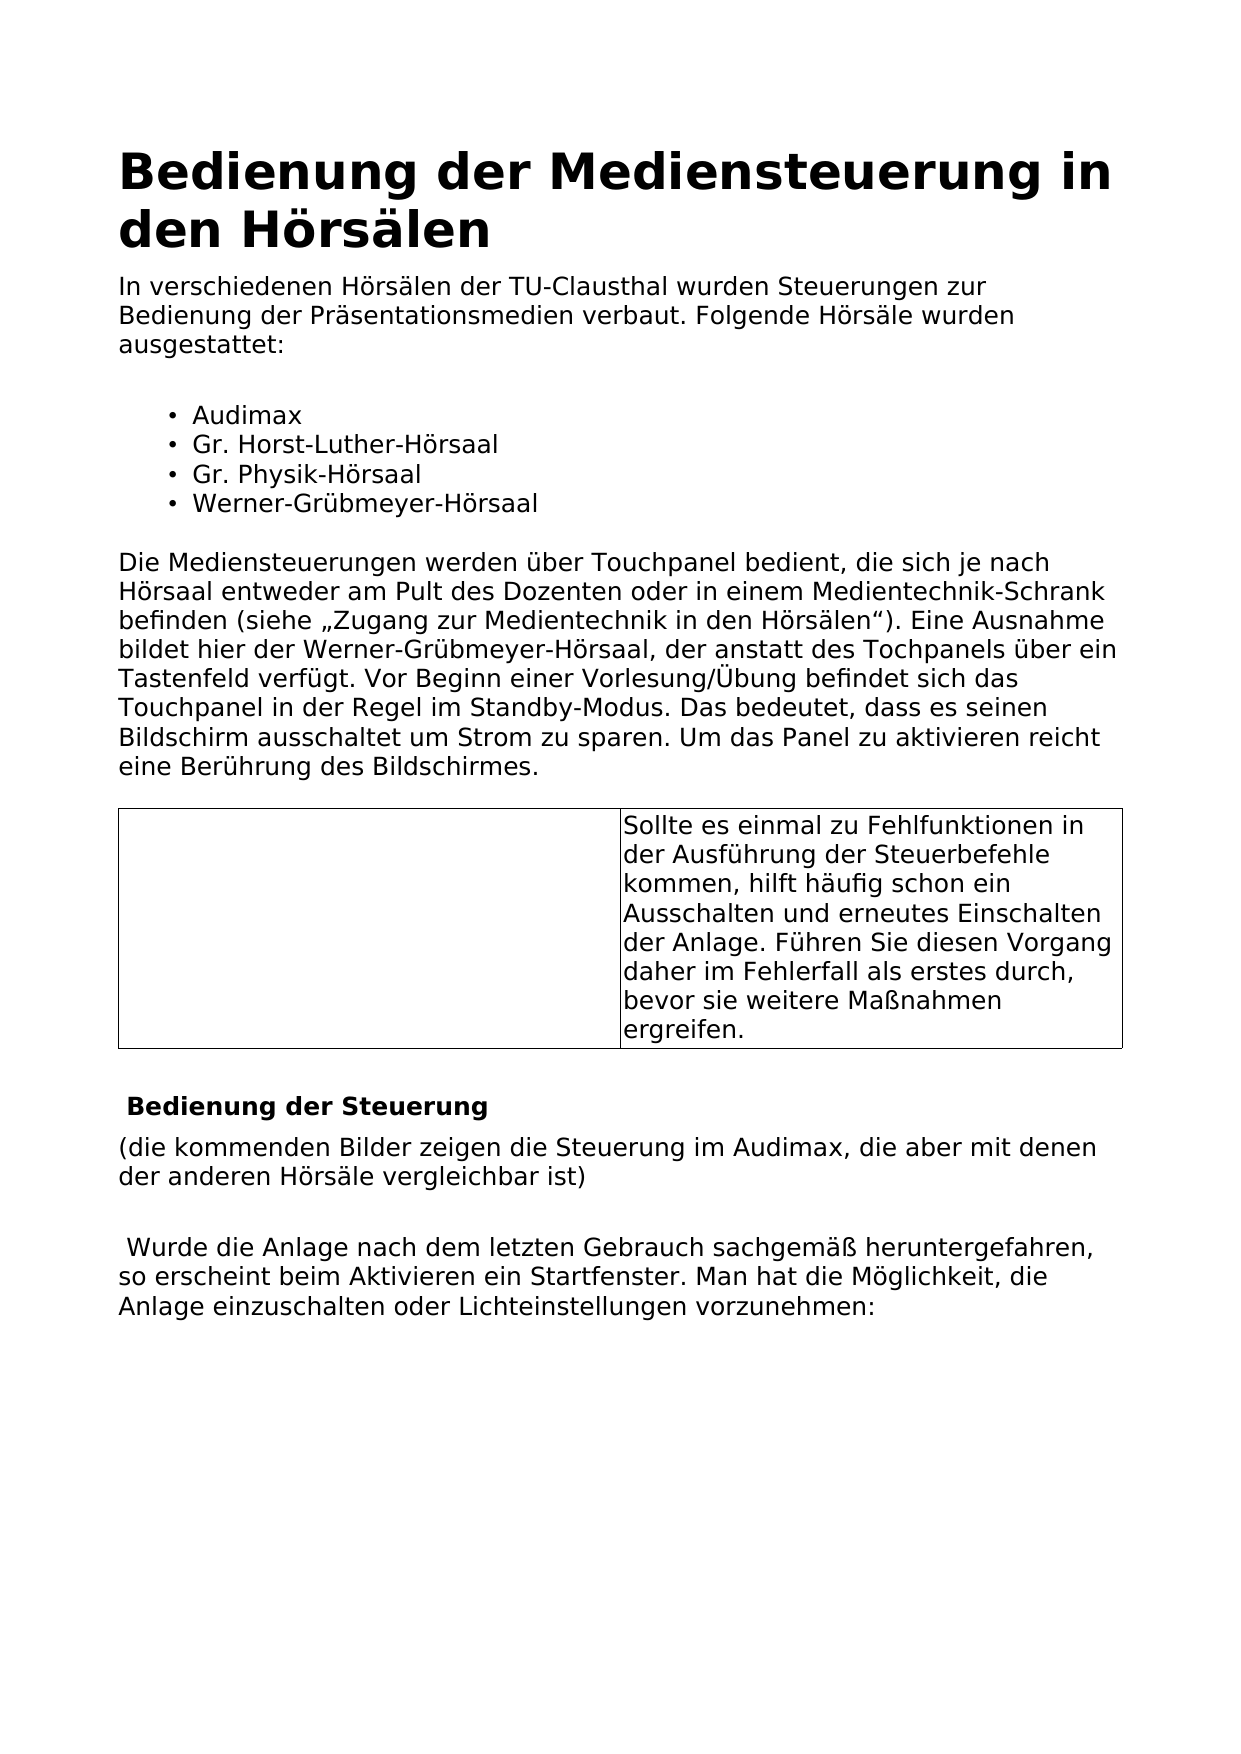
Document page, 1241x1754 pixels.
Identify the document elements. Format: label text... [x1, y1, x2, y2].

list Werner-Grübmeyer-Hörsaal [177, 489, 1122, 518]
list Audimax [177, 402, 1122, 431]
list Gr. Horst-Luther-Hörsaal [177, 431, 1122, 460]
table_header Sollte es einmal zu Fehlfunktionen in der Ausführung der Steuerbefehle kommen, hilft häufig schon ein Ausschalten und erneutes Einschalten der Anlage. Führen Sie diesen Vorgang daher im Fehlerfall als erstes durch, bevor sie weitere Maßnahmen ergreifen. [621, 809, 1122, 1048]
subtitle Bedienung der Mediensteuerung in den Hörsälen [118, 143, 1122, 259]
text Die Mediensteuerungen werden über Touchpanel bedient, die sich je nach Hörsaal entweder am Pult des Dozenten oder in einem Medientechnik-Schrank befinden (siehe „Zugang zur Medientechnik in den Hörsälen“). Eine Ausnahme bildet hier der Werner-Grübmeyer-Hörsaal, der anstatt des Tochpanels über ein Tastenfeld verfügt. Vor Beginn einer Vorlesung/Übung befindet sich das Touchpanel in der Regel im Standby-Modus. Das bedeutet, dass es seinen Bildschirm ausschaltet um Strom zu sparen. Um das Panel zu aktivieren reicht eine Berührung des Bildschirmes. [118, 548, 1122, 781]
table_header [119, 809, 620, 1048]
text (die kommenden Bilder zeigen die Steuerung im Audimax, die aber mit denen der anderen Hörsäle vergleichbar ist) [118, 1133, 1122, 1192]
text Bedienung der Steuerung [118, 1062, 1122, 1121]
list Gr. Physik-Hörsaal [177, 460, 1122, 489]
text In verschiedenen Hörsälen der TU-Clausthal wurden Steuerungen zur Bedienung der Präsentationsmedien verbaut. Folgende Hörsäle wurden ausgestattet: [118, 272, 1122, 359]
text Wurde die Anlage nach dem letzten Gebrauch sachgemäß heruntergefahren, so erscheint beim Aktivieren ein Startfenster. Man hat die Möglichkeit, die Anlage einzuschalten oder Lichteinstellungen vorzunehmen: [118, 1204, 1122, 1321]
